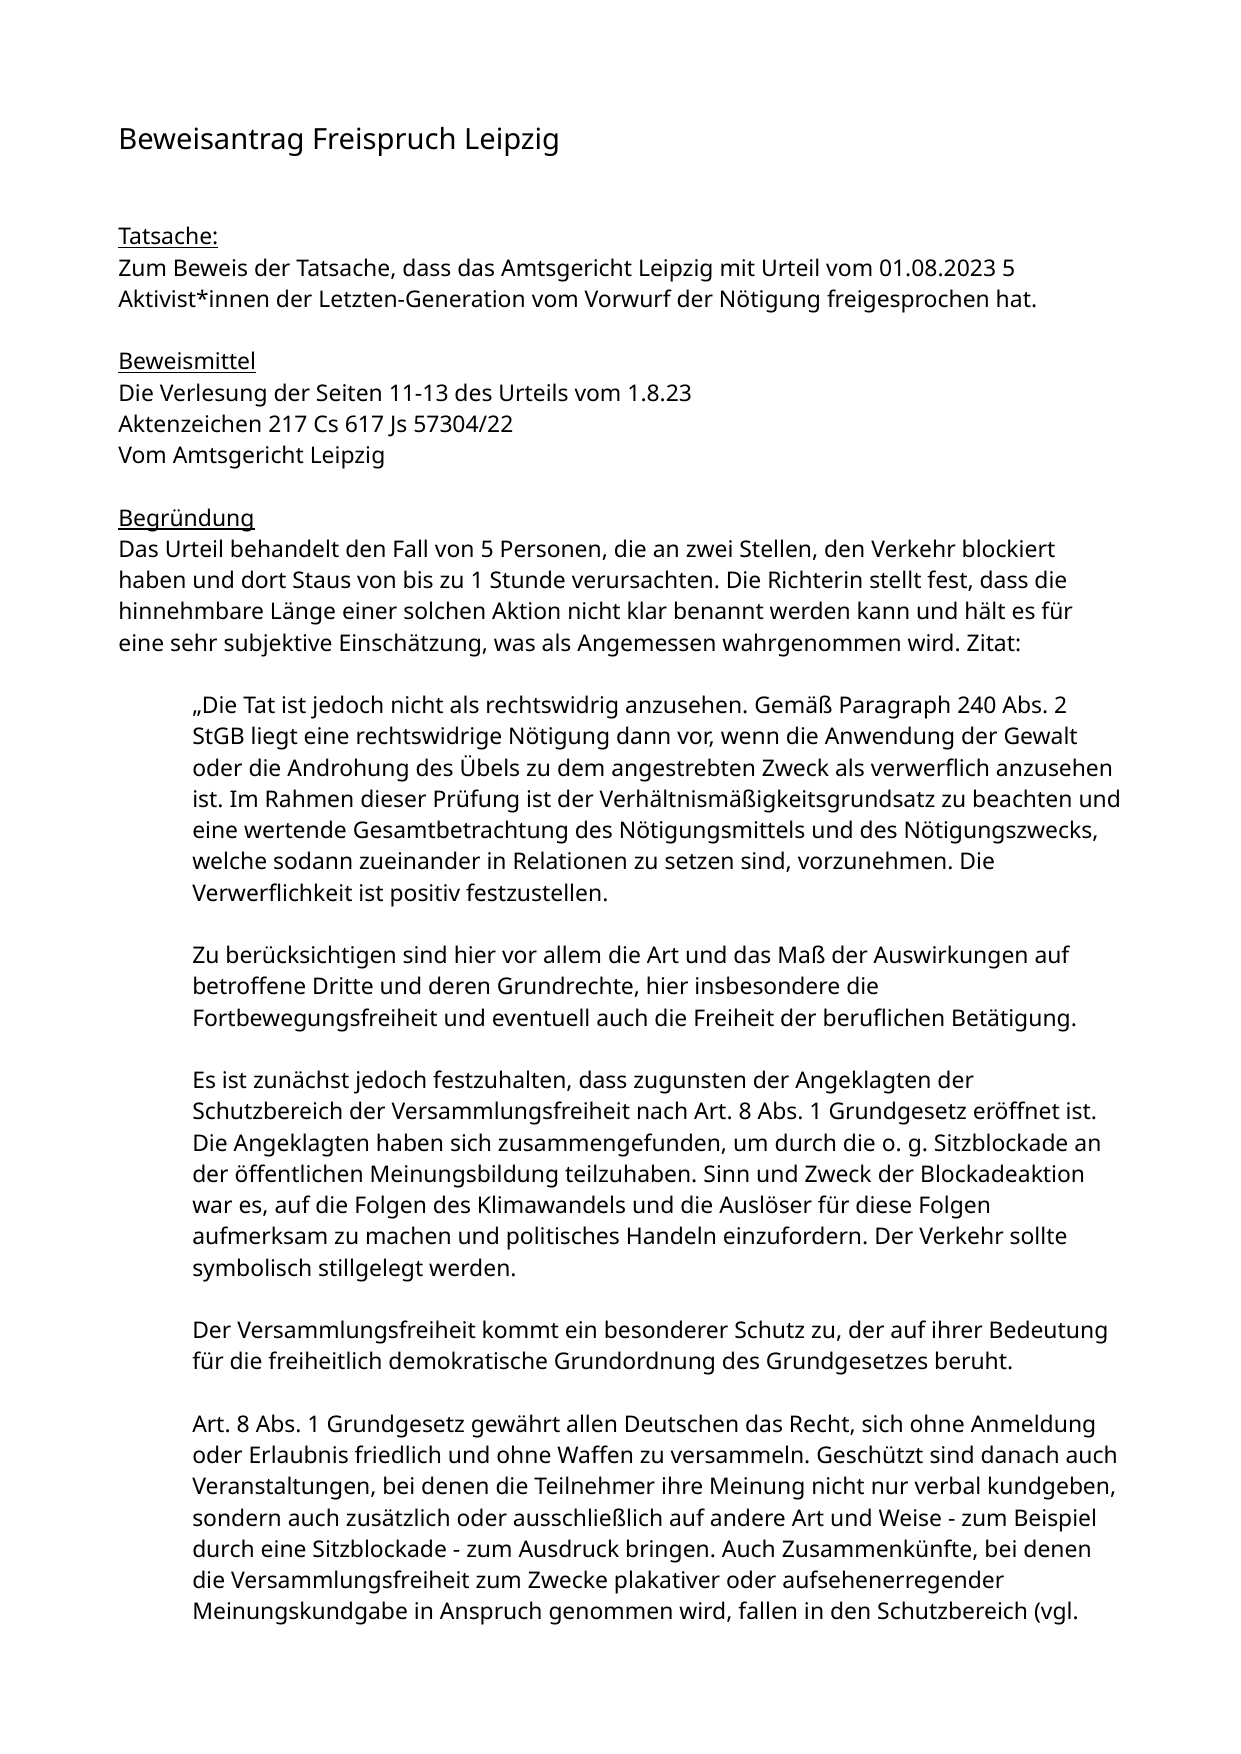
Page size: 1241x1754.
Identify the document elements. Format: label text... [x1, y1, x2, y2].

text Aktenzeichen 217 Cs 617 Js 57304/22 [118, 408, 1122, 439]
text „Die Tat ist jedoch nicht als rechtswidrig anzusehen. Gemäß Paragraph 240 Abs. 2 StGB liegt eine rechtswidrige Nötigung dann vor, wenn die Anwendung der Gewalt oder die Androhung des Übels zu dem angestrebten Zweck als verwerflich anzusehen ist. Im Rahmen dieser Prüfung ist der Verhältnismäßigkeitsgrundsatz zu beachten und eine wertende Gesamtbetrachtung des Nötigungsmittels und des Nötigungszwecks, welche sodann zueinander in Relationen zu setzen sind, vorzunehmen. Die Verwerflichkeit ist positiv festzustellen. Zu berücksichtigen sind hier vor allem die Art und das Maß der Auswirkungen auf betroffene Dritte und deren Grundrechte, hier insbesondere die Fortbewegungsfreiheit und eventuell auch die Freiheit der beruflichen Betätigung. Es ist zunächst jedoch festzuhalten, dass zugunsten der Angeklagten der Schutzbereich der Versammlungsfreiheit nach Art. 8 Abs. 1 Grundgesetz eröffnet ist. Die Angeklagten haben sich zusammengefunden, um durch die o. g. Sitzblockade an der öffentlichen Meinungsbildung teilzuhaben. Sinn und Zweck der Blockadeaktion war es, auf die Folgen des Klimawandels und die Auslöser für diese Folgen aufmerksam zu machen und politisches Handeln einzufordern. Der Verkehr sollte symbolisch stillgelegt werden. Der Versammlungsfreiheit kommt ein besonderer Schutz zu, der auf ihrer Bedeutung für die freiheitlich demokratische Grundordnung des Grundgesetzes beruht. Art. 8 Abs. 1 Grundgesetz gewährt allen Deutschen das Recht, sich ohne Anmeldung oder Erlaubnis friedlich und ohne Waffen zu versammeln. Geschützt sind danach auch Veranstaltungen, bei denen die Teilnehmer ihre Meinung nicht nur verbal kundgeben, sondern auch zusätzlich oder ausschließlich auf andere Art und Weise - zum Beispiel durch eine Sitzblockade - zum Ausdruck bringen. Auch Zusammenkünfte, bei denen die Versammlungsfreiheit zum Zwecke plakativer oder aufsehenerregender Meinungskundgabe in Anspruch genommen wird, fallen in den Schutzbereich (vgl. [192, 689, 1122, 1627]
text Beweismittel [118, 345, 1122, 377]
text Vom Amtsgericht Leipzig [118, 439, 1122, 470]
text Beweisantrag Freispruch Leipzig [118, 118, 1122, 158]
text Die Verlesung der Seiten 11-13 des Urteils vom 1.8.23 [118, 377, 1122, 408]
text Tatsache: [118, 220, 1122, 252]
text Zum Beweis der Tatsache, dass das Amtsgericht Leipzig mit Urteil vom 01.08.2023 5 Aktivist*innen der Letzten-Generation vom Vorwurf der Nötigung freigesprochen hat. [118, 252, 1122, 314]
text Begründung [118, 502, 1122, 533]
text Das Urteil behandelt den Fall von 5 Personen, die an zwei Stellen, den Verkehr blockiert haben und dort Staus von bis zu 1 Stunde verursachten. Die Richterin stellt fest, dass die hinnehmbare Länge einer solchen Aktion nicht klar benannt werden kann und hält es für eine sehr subjektive Einschätzung, was als Angemessen wahrgenommen wird. Zitat: [118, 533, 1122, 689]
